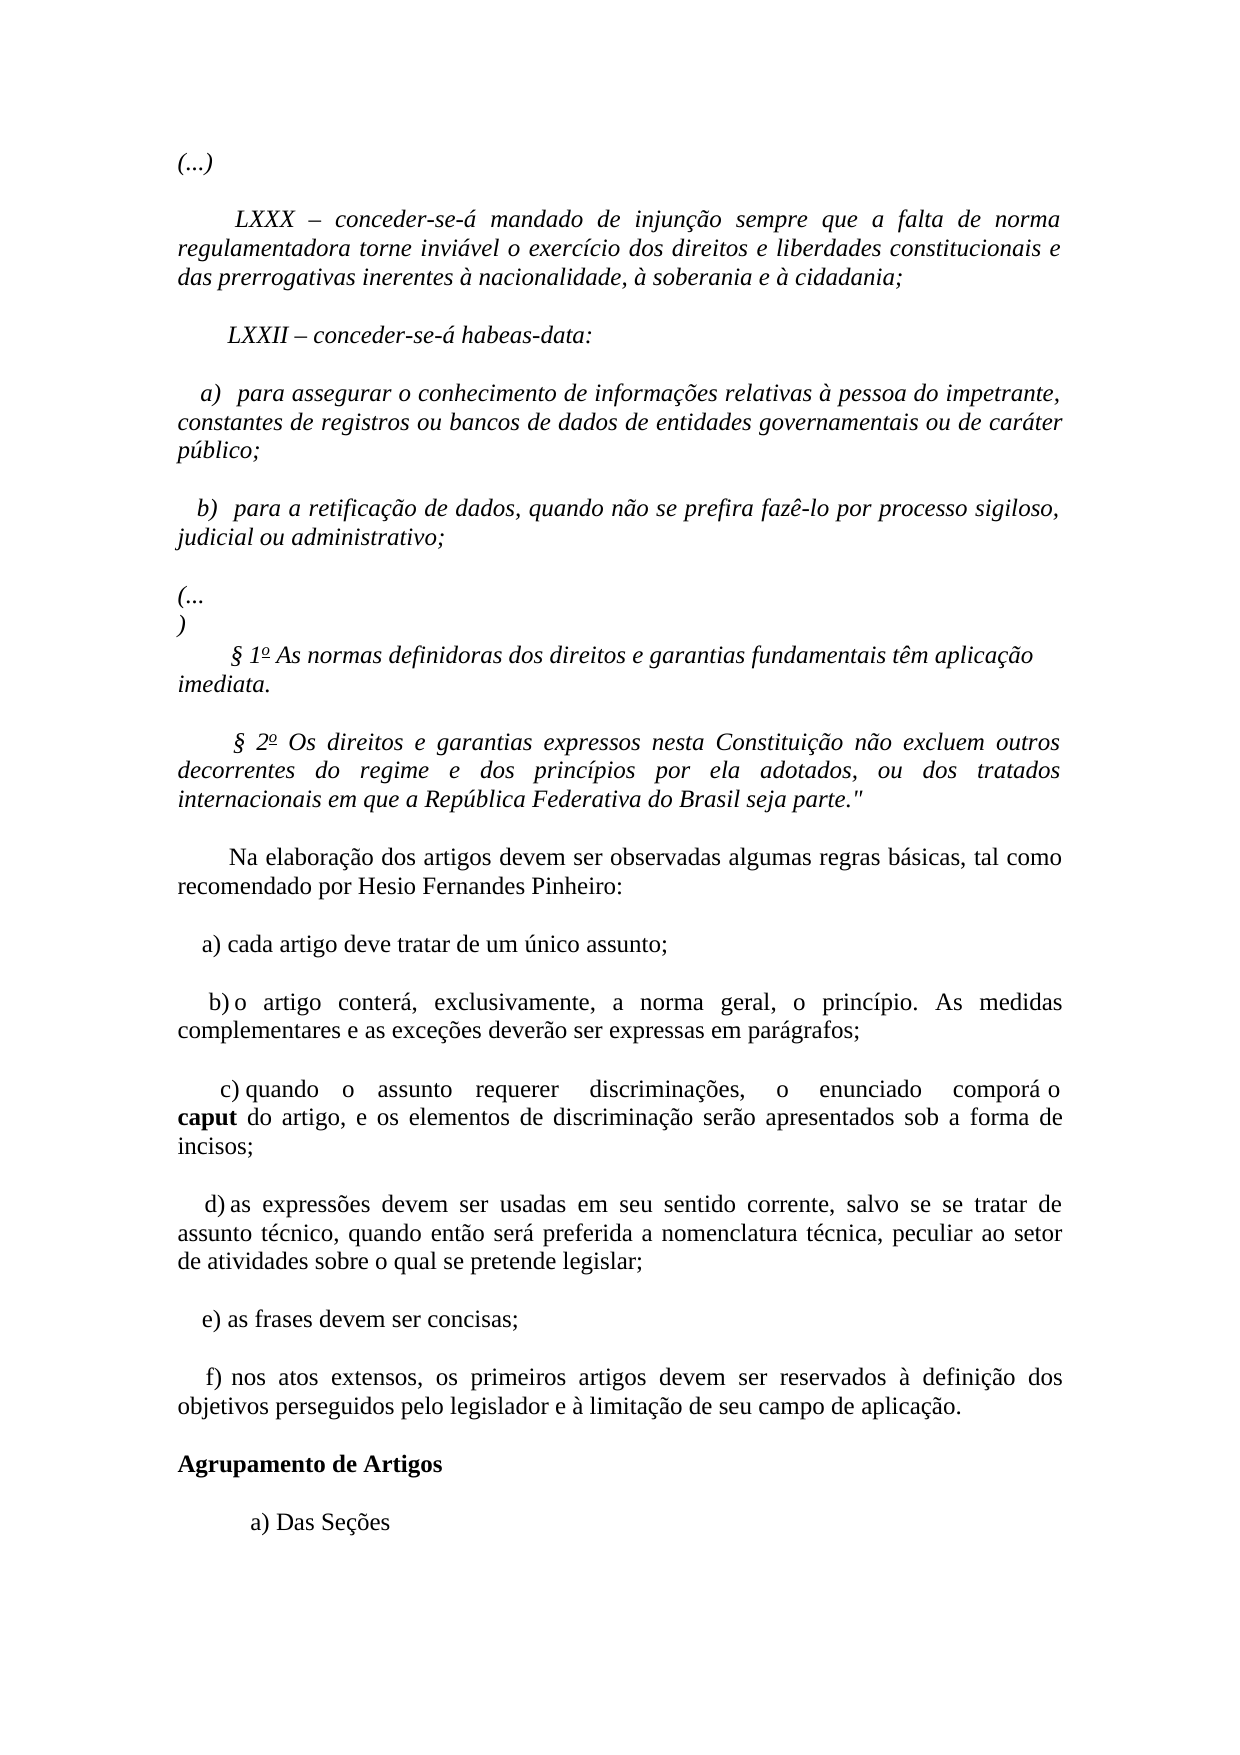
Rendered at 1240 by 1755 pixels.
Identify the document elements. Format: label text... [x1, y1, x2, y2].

subtitle Agrupamento de Artigos [177, 1449, 1221, 1478]
list Das Seções [250, 1507, 1221, 1536]
list o artigo conterá, exclusivamente, a norma geral, o princípio. As medidas complementares e as exceções deverão ser expressas em parágrafos; [154, 987, 1063, 1044]
list quando o assunto requerer discriminações, o enunciado comporá o caput do artigo, e os elementos de discriminação serão apresentados sob a forma de incisos; [154, 1074, 1063, 1160]
list para a retificação de dados, quando não se prefira fazê-lo por processo sigiloso, judicial ou administrativo; [154, 493, 1063, 551]
list as expressões devem ser usadas em seu sentido corrente, salvo se se tratar de assunto técnico, quando então será preferida a nomenclatura técnica, peculiar ao setor de atividades sobre o qual se pretende legislar; [154, 1189, 1063, 1275]
text (...) [177, 580, 213, 638]
text LXXII – conceder-se-á habeas-data: [227, 320, 1221, 349]
list nos atos extensos, os primeiros artigos devem ser reservados à definição dos objetivos perseguidos pelo legislador e à limitação de seu campo de aplicação. [154, 1362, 1063, 1420]
text imediata. [177, 669, 1221, 698]
text § 2o Os direitos e garantias expressos nesta Constituição não excluem outros decorrentes do regime e dos princípios por ela adotados, ou dos tratados internacionais em que a República Federativa do Brasil seja parte." [177, 727, 1063, 813]
text Na elaboração dos artigos devem ser observadas algumas regras básicas, tal como recomendado por Hesio Fernandes Pinheiro: [177, 842, 1063, 900]
list cada artigo deve tratar de um único assunto; [154, 929, 1221, 958]
list para assegurar o conhecimento de informações relativas à pessoa do impetrante, constantes de registros ou bancos de dados de entidades governamentais ou de caráter público; [154, 378, 1063, 464]
text § 1o As normas definidoras dos direitos e garantias fundamentais têm aplicação [230, 640, 1221, 669]
list as frases devem ser concisas; [154, 1304, 1221, 1333]
text LXXX – conceder-se-á mandado de injunção sempre que a falta de norma regulamentadora torne inviável o exercício dos direitos e liberdades constitucionais e das prerrogativas inerentes à nacionalidade, à soberania e à cidadania; [177, 204, 1063, 291]
text (...) [177, 147, 1221, 175]
